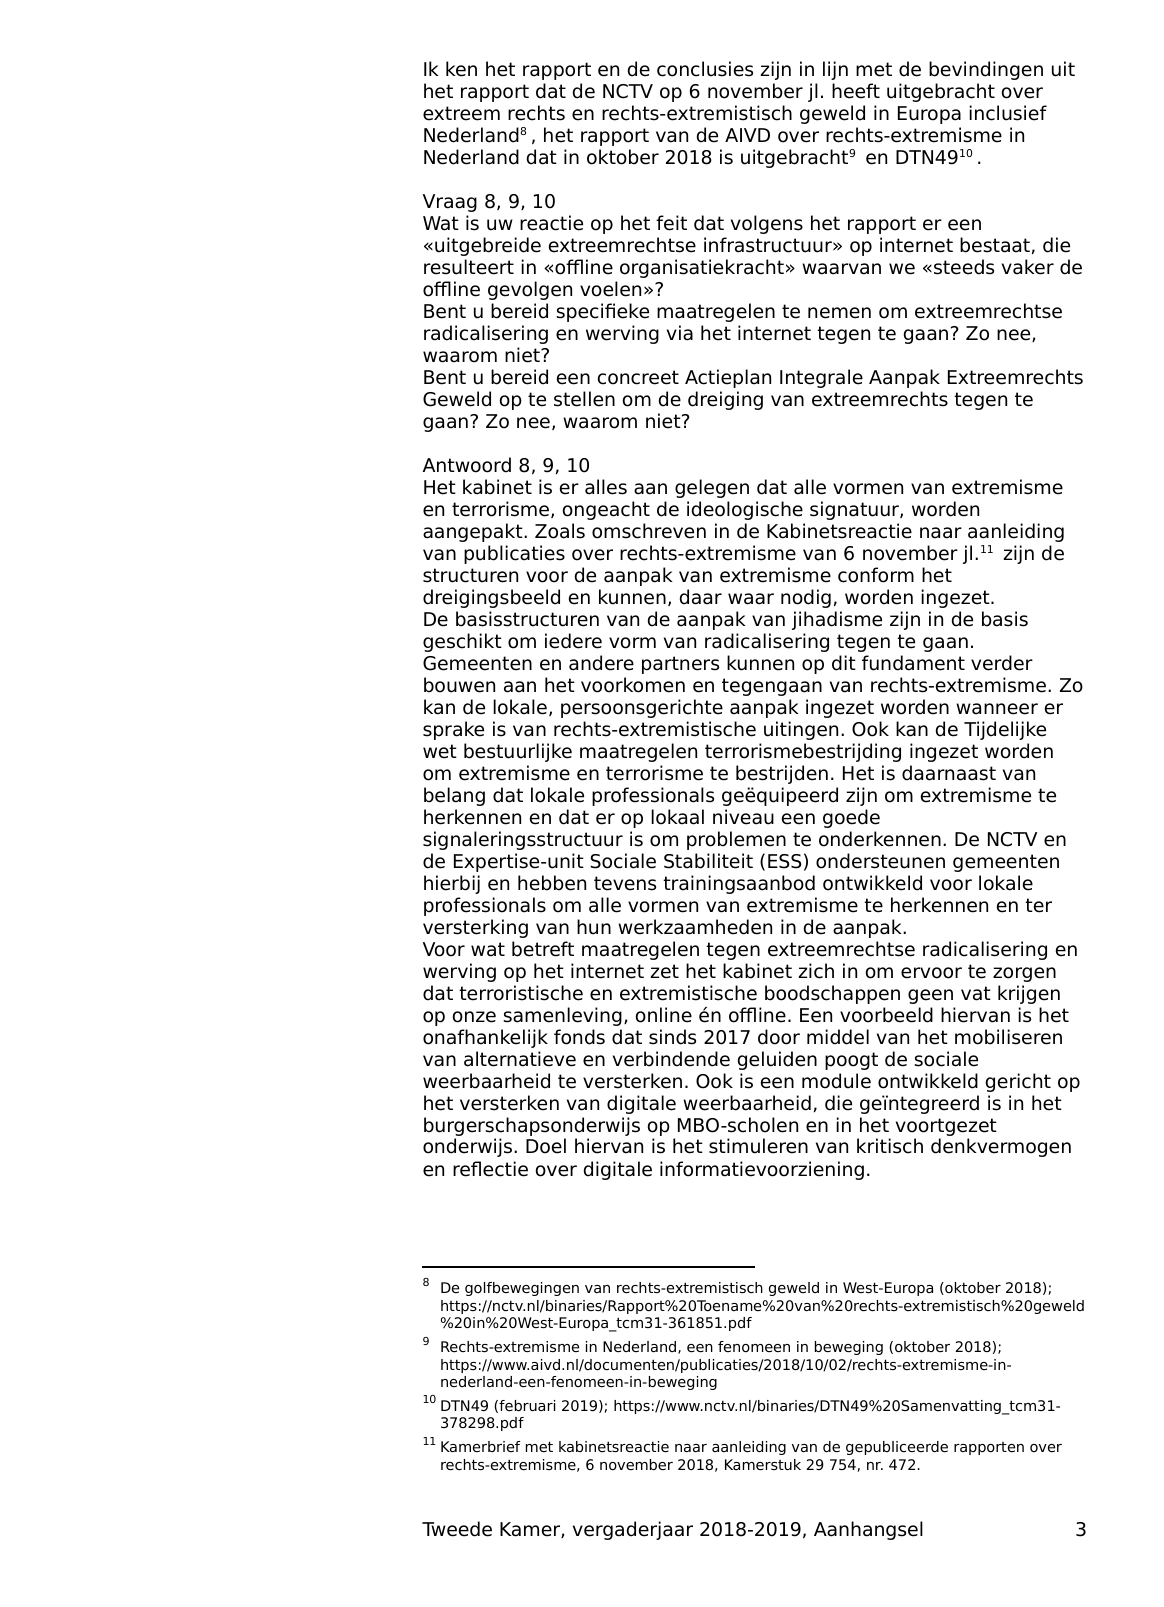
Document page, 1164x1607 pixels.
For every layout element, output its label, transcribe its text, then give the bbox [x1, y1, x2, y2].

text Bent u bereid een concreet Actieplan Integrale Aanpak Extreemrechts Geweld op te stellen om de dreiging van extreemrechts tegen te gaan? Zo nee, waarom niet? [422, 367, 1087, 433]
text Antwoord 8, 9, 10 [422, 455, 1087, 477]
text De basisstructuren van de aanpak van jihadisme zijn in de basis geschikt om iedere vorm van radicalisering tegen te gaan. Gemeenten en andere partners kunnen op dit fundament verder bouwen aan het voorkomen en tegengaan van rechts-extremisme. Zo kan de lokale, persoonsgerichte aanpak ingezet worden wanneer er sprake is van rechts-extremistische uitingen. Ook kan de Tijdelijke wet bestuurlijke maatregelen terrorismebestrijding ingezet worden om extremisme en terrorisme te bestrijden. Het is daarnaast van belang dat lokale professionals geëquipeerd zijn om extremisme te herkennen en dat er op lokaal niveau een goede signaleringsstructuur is om problemen te onderkennen. De NCTV en de Expertise-unit Sociale Stabiliteit (ESS) ondersteunen gemeenten hierbij en hebben tevens trainingsaanbod ontwikkeld voor lokale professionals om alle vormen van extremisme te herkennen en ter versterking van hun werkzaamheden in de aanpak. [422, 609, 1087, 939]
text Kamerbrief met kabinetsreactie naar aanleiding van de gepubliceerde rapporten over rechts-extremisme, 6 november 2018, Kamerstuk 29 754, nr. 472. [422, 1435, 1087, 1474]
text Wat is uw reactie op het feit dat volgens het rapport er een «uitgebreide extreemrechtse infrastructuur» op internet bestaat, die resulteert in «offline organisatiekracht» waarvan we «steeds vaker de offline gevolgen voelen»? [422, 213, 1087, 301]
text DTN49 (februari 2019); https://www.nctv.nl/binaries/DTN49%20Samenvatting_tcm31-378298.pdf [422, 1393, 1087, 1432]
text Rechts-extremisme in Nederland, een fenomeen in beweging (oktober 2018); https://www.aivd.nl/documenten/publicaties/2018/10/02/rechts-extremisme-in-nederland-een-fenomeen-in-beweging [422, 1335, 1087, 1391]
text Vraag 8, 9, 10 [422, 191, 1087, 213]
text Bent u bereid specifieke maatregelen te nemen om extreemrechtse radicalisering en werving via het internet tegen te gaan? Zo nee, waarom niet? [422, 301, 1087, 367]
text Het kabinet is er alles aan gelegen dat alle vormen van extremisme en terrorisme, ongeacht de ideologische signatuur, worden aangepakt. Zoals omschreven in de Kabinetsreactie naar aanleiding van publicaties over rechts-extremisme van 6 november jl. zijn de structuren voor de aanpak van extremisme conform het dreigingsbeeld en kunnen, daar waar nodig, worden ingezet. [422, 477, 1087, 609]
text Ik ken het rapport en de conclusies zijn in lijn met de bevindingen uit het rapport dat de NCTV op 6 november jl. heeft uitgebracht over extreem rechts en rechts-extremistisch geweld in Europa inclusief Nederland, het rapport van de AIVD over rechts-extremisme in Nederland dat in oktober 2018 is uitgebracht en DTN49. [422, 59, 1087, 169]
text De golfbewegingen van rechts-extremistisch geweld in West-Europa (oktober 2018); https://nctv.nl/binaries/Rapport%20Toename%20van%20rechts-extremistisch%20geweld%20in%20West-Europa_tcm31-361851.pdf [422, 1276, 1087, 1332]
text Voor wat betreft maatregelen tegen extreemrechtse radicalisering en werving op het internet zet het kabinet zich in om ervoor te zorgen dat terroristische en extremistische boodschappen geen vat krijgen op onze samenleving, online én offline. Een voorbeeld hiervan is het onafhankelijk fonds dat sinds 2017 door middel van het mobiliseren van alternatieve en verbindende geluiden poogt de sociale weerbaarheid te versterken. Ook is een module ontwikkeld gericht op het versterken van digitale weerbaarheid, die geïntegreerd is in het burgerschapsonderwijs op MBO-scholen en in het voortgezet onderwijs. Doel hiervan is het stimuleren van kritisch denkvermogen en reflectie over digitale informatievoorziening. [422, 939, 1087, 1180]
